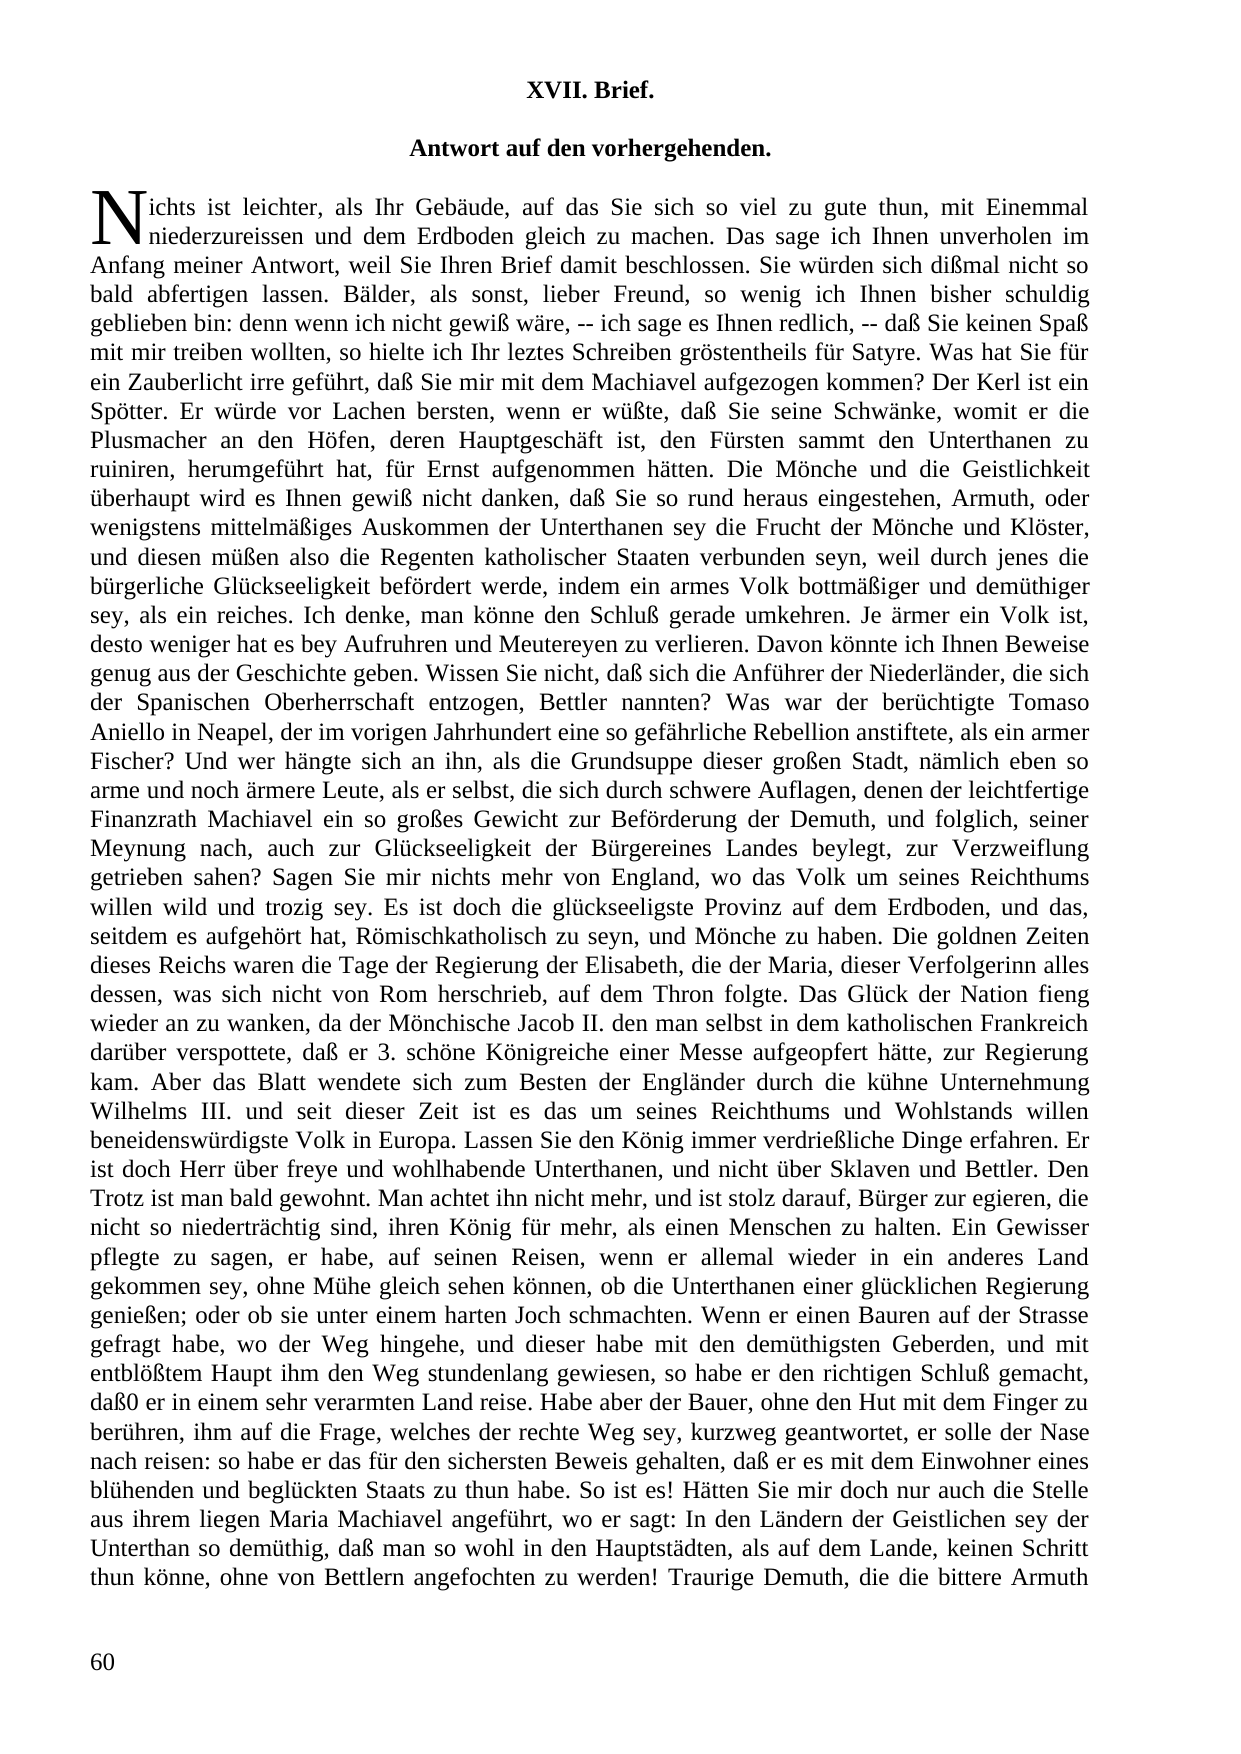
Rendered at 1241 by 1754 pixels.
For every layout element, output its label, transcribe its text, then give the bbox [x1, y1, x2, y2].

text Nichts ist leichter, als Ihr Gebäude, auf das Sie sich so viel zu gute thun, mit Einemmal niederzureissen und dem Erdboden gleich zu machen. Das sage ich Ihnen unverholen im Anfang meiner Antwort, weil Sie Ihren Brief damit beschlossen. Sie würden sich dißmal nicht so bald abfertigen lassen. Bälder, als sonst, lieber Freund, so wenig ich Ihnen bisher schuldig geblieben bin: denn wenn ich nicht gewiß wäre, -- ich sage es Ihnen redlich, -- daß Sie keinen Spaß mit mir treiben wollten, so hielte ich Ihr leztes Schreiben gröstentheils für Satyre. Was hat Sie für ein Zauberlicht irre geführt, daß Sie mir mit dem Machiavel aufgezogen kommen? Der Kerl ist ein Spötter. Er würde vor Lachen bersten, wenn er wüßte, daß Sie seine Schwänke, womit er die Plusmacher an den Höfen, deren Hauptgeschäft ist, den Fürsten sammt den Unterthanen zu ruiniren, herumgeführt hat, für Ernst aufgenommen hätten. Die Mönche und die Geistlichkeit überhaupt wird es Ihnen gewiß nicht danken, daß Sie so rund heraus eingestehen, Armuth, oder wenigstens mittelmäßiges Auskommen der Unterthanen sey die Frucht der Mönche und Klöster, und diesen müßen also die Regenten katholischer Staaten verbunden seyn, weil durch jenes die bürgerliche Glückseeligkeit befördert werde, indem ein armes Volk bottmäßiger und demüthiger sey, als ein reiches. Ich denke, man könne den Schluß gerade umkehren. Je ärmer ein Volk ist, desto weniger hat es bey Aufruhren und Meutereyen zu verlieren. Davon könnte ich Ihnen Beweise genug aus der Geschichte geben. Wissen Sie nicht, daß sich die Anführer der Niederländer, die sich der Spanischen Oberherrschaft entzogen, Bettler nannten? Was war der berüchtigte Tomaso Aniello in Neapel, der im vorigen Jahrhundert eine so gefährliche Rebellion anstiftete, als ein armer Fischer? Und wer hängte sich an ihn, als die Grundsuppe dieser großen Stadt, nämlich eben so arme und noch ärmere Leute, als er selbst, die sich durch schwere Auflagen, denen der leichtfertige Finanzrath Machiavel ein so großes Gewicht zur Beförderung der Demuth, und folglich, seiner Meynung nach, auch zur Glückseeligkeit der Bürgereines Landes beylegt, zur Verzweiflung getrieben sahen? Sagen Sie mir nichts mehr von England, wo das Volk um seines Reichthums willen wild und trozig sey. Es ist doch die glückseeligste Provinz auf dem Erdboden, und das, seitdem es aufgehört hat, Römischkatholisch zu seyn, und Mönche zu haben. Die goldnen Zeiten dieses Reichs waren die Tage der Regierung der Elisabeth, die der Maria, dieser Verfolgerinn alles dessen, was sich nicht von Rom herschrieb, auf dem Thron folgte. Das Glück der Nation fieng wieder an zu wanken, da der Mönchische Jacob II. den man selbst in dem katholischen Frankreich darüber verspottete, daß er 3. schöne Königreiche einer Messe aufgeopfert hätte, zur Regierung kam. Aber das Blatt wendete sich zum Besten der Engländer durch die kühne Unternehmung Wilhelms III. und seit dieser Zeit ist es das um seines Reichthums und Wohlstands willen beneidenswürdigste Volk in Europa. Lassen Sie den König immer verdrießliche Dinge erfahren. Er ist doch Herr über freye und wohlhabende Unterthanen, und nicht über Sklaven und Bettler. Den Trotz ist man bald gewohnt. Man achtet ihn nicht mehr, und ist stolz darauf, Bürger zur egieren, die nicht so niederträchtig sind, ihren König für mehr, als einen Menschen zu halten. Ein Gewisser pflegte zu sagen, er habe, auf seinen Reisen, wenn er allemal wieder in ein anderes Land gekommen sey, ohne Mühe gleich sehen können, ob die Unterthanen einer glücklichen Regierung genießen; oder ob sie unter einem harten Joch schmachten. Wenn er einen Bauren auf der Strasse gefragt habe, wo der Weg hingehe, und dieser habe mit den demüthigsten Geberden, und mit entblößtem Haupt ihm den Weg stundenlang gewiesen, so habe er den richtigen Schluß gemacht, daß0 er in einem sehr verarmten Land reise. Habe aber der Bauer, ohne den Hut mit dem Finger zu berühren, ihm auf die Frage, welches der rechte Weg sey, kurzweg geantwortet, er solle der Nase nach reisen: so habe er das für den sichersten Beweis gehalten, daß er es mit dem Einwohner eines blühenden und beglückten Staats zu thun habe. So ist es! Hätten Sie mir doch nur auch die Stelle aus ihrem liegen Maria Machiavel angeführt, wo er sagt: In den Ländern der Geistlichen sey der Unterthan so demüthig, daß man so wohl in den Hauptstädten, als auf dem Lande, keinen Schritt thun könne, ohne von Bettlern angefochten zu werden! Traurige Demuth, die die bittere Armuth [90, 191, 1091, 1591]
text Antwort auf den vorhergehenden. [90, 133, 1091, 162]
text XVII. Brief. [90, 75, 1091, 104]
